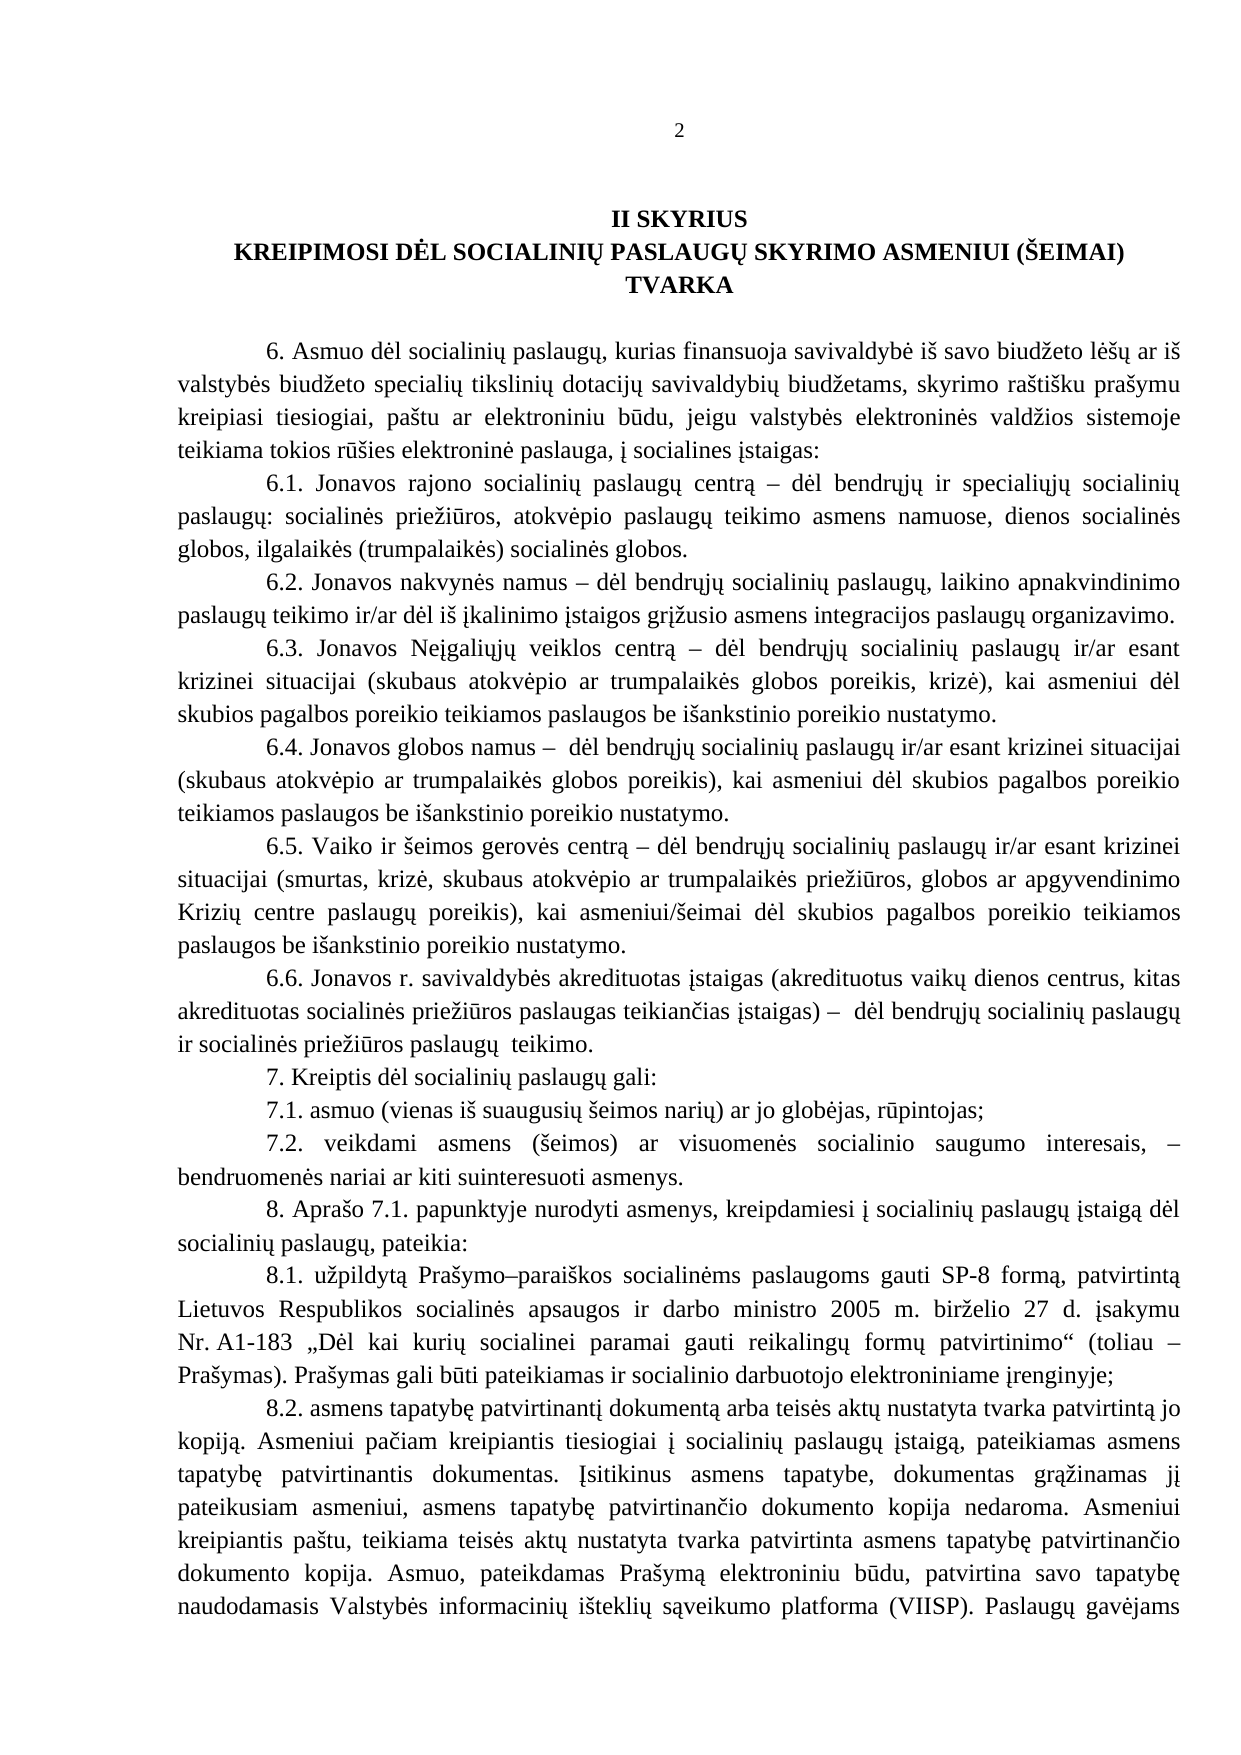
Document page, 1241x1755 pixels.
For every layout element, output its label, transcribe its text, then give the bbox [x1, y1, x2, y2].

text 6.6. Jonavos r. savivaldybės akredituotas įstaigas (akredituotus vaikų dienos centrus, kitas akredituotas socialinės priežiūros paslaugas teikiančias įstaigas) – dėl bendrųjų socialinių paslaugų ir socialinės priežiūros paslaugų teikimo. [177, 963, 1181, 1058]
text KREIPIMOSI DĖL SOCIALINIŲ PASLAUGŲ SKYRIMO ASMENIUI (ŠEIMAI) TVARKA [177, 237, 1181, 299]
text 8.2. asmens tapatybę patvirtinantį dokumentą arba teisės aktų nustatyta tvarka patvirtintą jo kopiją. Asmeniui pačiam kreipiantis tiesiogiai į socialinių paslaugų įstaigą, pateikiamas asmens tapatybę patvirtinantis dokumentas. Įsitikinus asmens tapatybe, dokumentas grąžinamas jį pateikusiam asmeniui, asmens tapatybę patvirtinančio dokumento kopija nedaroma. Asmeniui kreipiantis paštu, teikiama teisės aktų nustatyta tvarka patvirtinta asmens tapatybę patvirtinančio dokumento kopija. Asmuo, pateikdamas Prašymą elektroniniu būdu, patvirtina savo tapatybę naudodamasis Valstybės informacinių išteklių sąveikumo platforma (VIISP). Paslaugų gavėjams [177, 1393, 1181, 1619]
text 7.1. asmuo (vienas iš suaugusių šeimos narių) ar jo globėjas, rūpintojas; [177, 1096, 1181, 1124]
text 6.2. Jonavos nakvynės namus – dėl bendrųjų socialinių paslaugų, laikino apnakvindinimo paslaugų teikimo ir/ar dėl iš įkalinimo įstaigos grįžusio asmens integracijos paslaugų organizavimo. [177, 567, 1181, 629]
text II SKYRIUS [177, 204, 1181, 233]
text 6. Asmuo dėl socialinių paslaugų, kurias finansuoja savivaldybė iš savo biudžeto lėšų ar iš valstybės biudžeto specialių tikslinių dotacijų savivaldybių biudžetams, skyrimo raštišku prašymu kreipiasi tiesiogiai, paštu ar elektroniniu būdu, jeigu valstybės elektroninės valdžios sistemoje teikiama tokios rūšies elektroninė paslauga, į socialines įstaigas: [177, 336, 1181, 464]
text 8.1. užpildytą Prašymo–paraiškos socialinėms paslaugoms gauti SP-8 formą, patvirtintą Lietuvos Respublikos socialinės apsaugos ir darbo ministro 2005 m. birželio 27 d. įsakymu Nr. A1‑183 „Dėl kai kurių socialinei paramai gauti reikalingų formų patvirtinimo“ (toliau – Prašymas). Prašymas gali būti pateikiamas ir socialinio darbuotojo elektroniniame įrenginyje; [177, 1261, 1181, 1388]
text 6.5. Vaiko ir šeimos gerovės centrą – dėl bendrųjų socialinių paslaugų ir/ar esant krizinei situacijai (smurtas, krizė, skubaus atokvėpio ar trumpalaikės priežiūros, globos ar apgyvendinimo Krizių centre paslaugų poreikis), kai asmeniui/šeimai dėl skubios pagalbos poreikio teikiamos paslaugos be išankstinio poreikio nustatymo. [177, 831, 1181, 959]
text 6.3. Jonavos Neįgaliųjų veiklos centrą – dėl bendrųjų socialinių paslaugų ir/ar esant krizinei situacijai (skubaus atokvėpio ar trumpalaikės globos poreikis, krizė), kai asmeniui dėl skubios pagalbos poreikio teikiamos paslaugos be išankstinio poreikio nustatymo. [177, 633, 1181, 728]
text 6.4. Jonavos globos namus – dėl bendrųjų socialinių paslaugų ir/ar esant krizinei situacijai (skubaus atokvėpio ar trumpalaikės globos poreikis), kai asmeniui dėl skubios pagalbos poreikio teikiamos paslaugos be išankstinio poreikio nustatymo. [177, 732, 1181, 827]
text 8. Aprašo 7.1. papunktyje nurodyti asmenys, kreipdamiesi į socialinių paslaugų įstaigą dėl socialinių paslaugų, pateikia: [177, 1194, 1181, 1256]
text 7.2. veikdami asmens (šeimos) ar visuomenės socialinio saugumo interesais, – bendruomenės nariai ar kiti suinteresuoti asmenys. [177, 1128, 1181, 1190]
text 6.1. Jonavos rajono socialinių paslaugų centrą – dėl bendrųjų ir specialiųjų socialinių paslaugų: socialinės priežiūros, atokvėpio paslaugų teikimo asmens namuose, dienos socialinės globos, ilgalaikės (trumpalaikės) socialinės globos. [177, 468, 1181, 563]
text 7. Kreiptis dėl socialinių paslaugų gali: [177, 1062, 1181, 1091]
